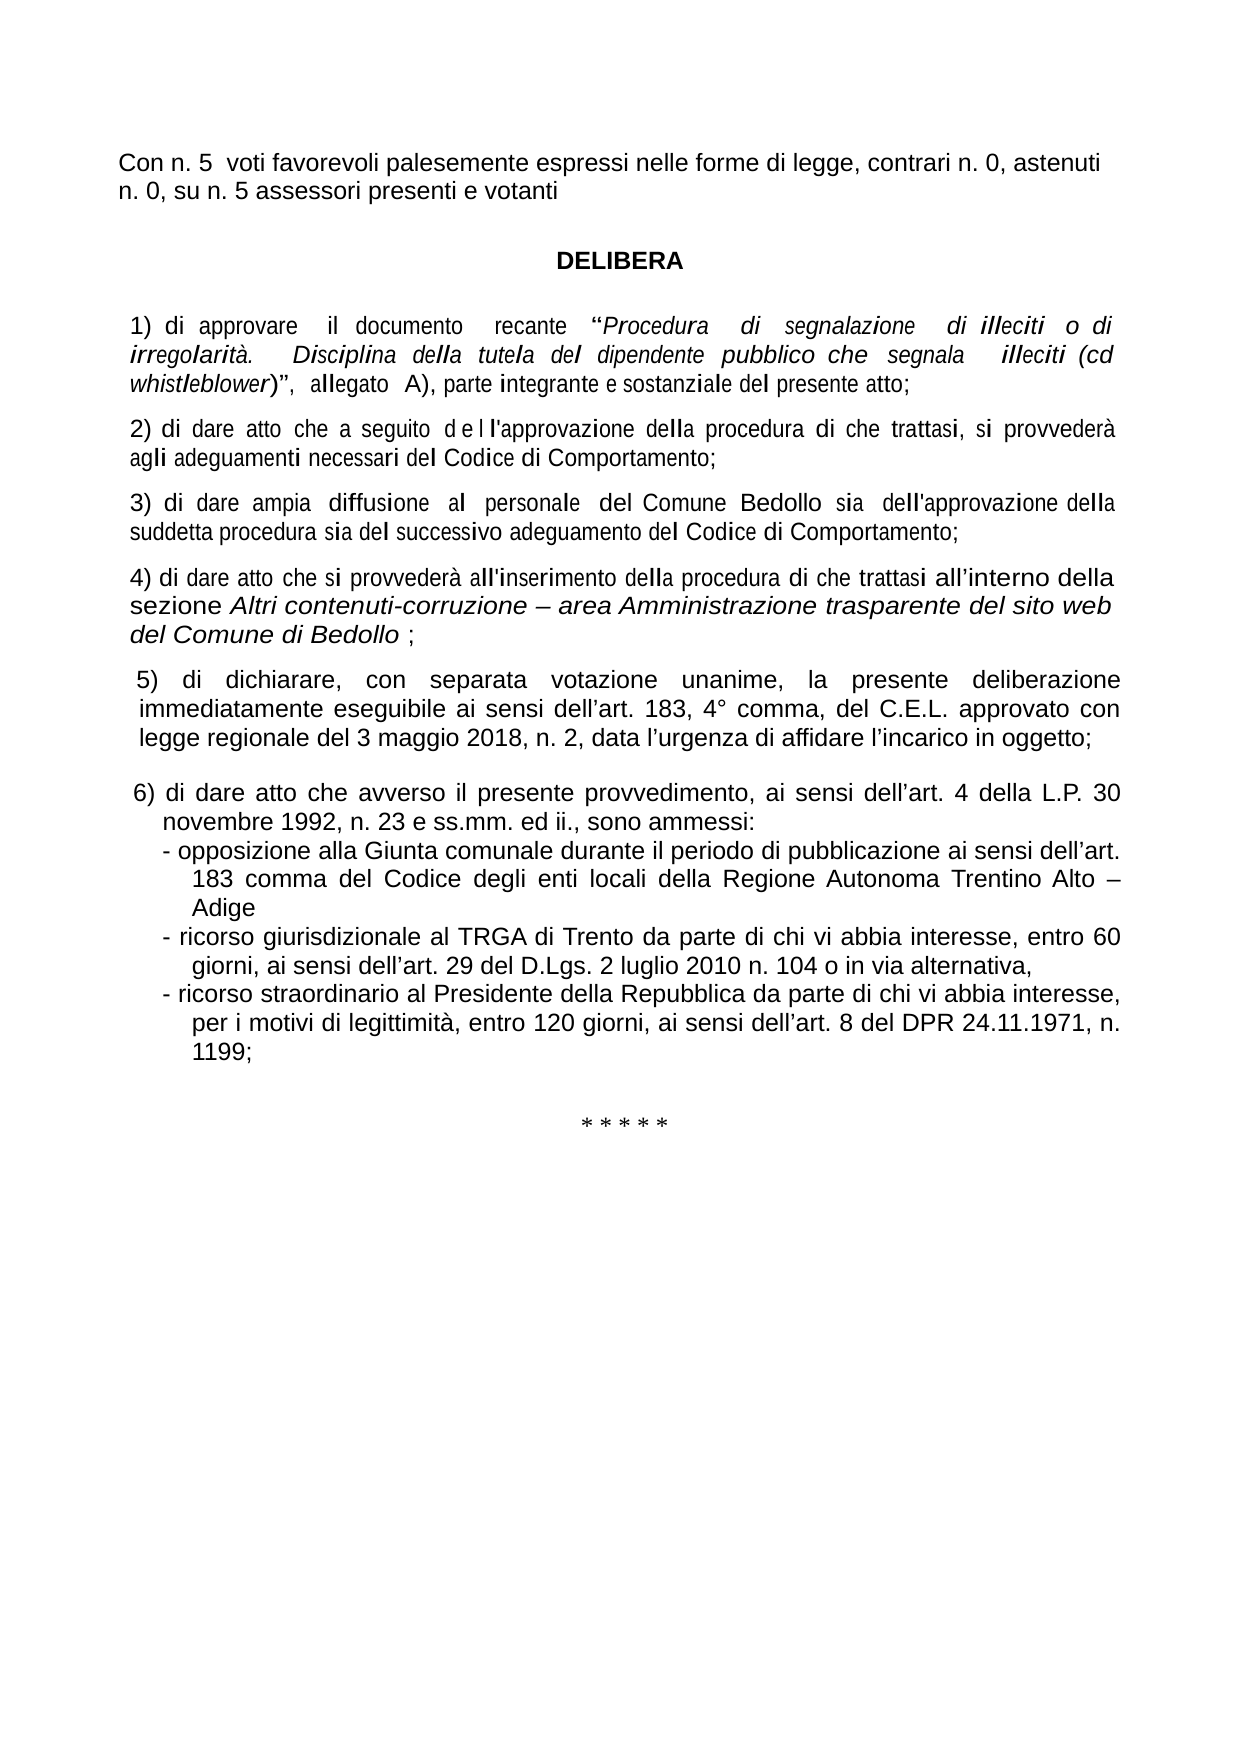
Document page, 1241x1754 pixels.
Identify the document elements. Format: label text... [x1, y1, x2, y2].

text 4) di dare atto che si provvederà all'inserimento della procedura di che trattasi all’interno della sezione Altri contenuti-corruzione – area Amministrazione trasparente del sito web del Comune di Bedollo ; [129, 563, 1115, 649]
text - ricorso straordinario al Presidente della Repubblica da parte di chi vi abbia interesse, per i motivi di legittimità, entro 120 giorni, ai sensi dell’art. 8 del DPR 24.11.1971, n. 1199; [162, 979, 1122, 1066]
text DELIBERA [118, 246, 1122, 274]
text 6) di dare atto che avverso il presente provvedimento, ai sensi dell’art. 4 della L.P. 30 novembre 1992, n. 23 e ss.mm. ed ii., sono ammessi: [133, 778, 1122, 836]
text 1) di approvare il documento recante “Procedura di segnalazione di illeciti o di irregolarità. Disciplina della tutela del dipendente pubblico che segnala illeciti (cd whistleblower)”, allegato A), parte integrante e sostanziale del presente atto; [129, 311, 1116, 398]
text 2) di dare atto che a seguito dell'approvazione della procedura di che trattasi, si provvederà agli adeguamenti necessari del Codice di Comportamento; [129, 414, 1116, 472]
text 3) di dare ampia diffusione al personale del Comune Bedollo sia dell'approvazione della suddetta procedura sia del successivo adeguamento del Codice di Comportamento; [129, 488, 1116, 546]
text * * * * * [156, 1111, 1093, 1140]
text 5) di dichiarare, con separata votazione unanime, la presente deliberazione immediatamente eseguibile ai sensi dell’art. 183, 4° comma, del C.E.L. approvato con legge regionale del 3 maggio 2018, n. 2, data l’urgenza di affidare l’incarico in oggetto; [136, 666, 1122, 752]
text - ricorso giurisdizionale al TRGA di Trento da parte di chi vi abbia interesse, entro 60 giorni, ai sensi dell’art. 29 del D.Lgs. 2 luglio 2010 n. 104 o in via alternativa, [162, 922, 1122, 979]
text - opposizione alla Giunta comunale durante il periodo di pubblicazione ai sensi dell’art. 183 comma del Codice degli enti locali della Regione Autonoma Trentino Alto – Adige [162, 836, 1122, 922]
text Con n. 5 voti favorevoli palesemente espressi nelle forme di legge, contrari n. 0, astenuti n. 0, su n. 5 assessori presenti e votanti [118, 148, 1122, 205]
